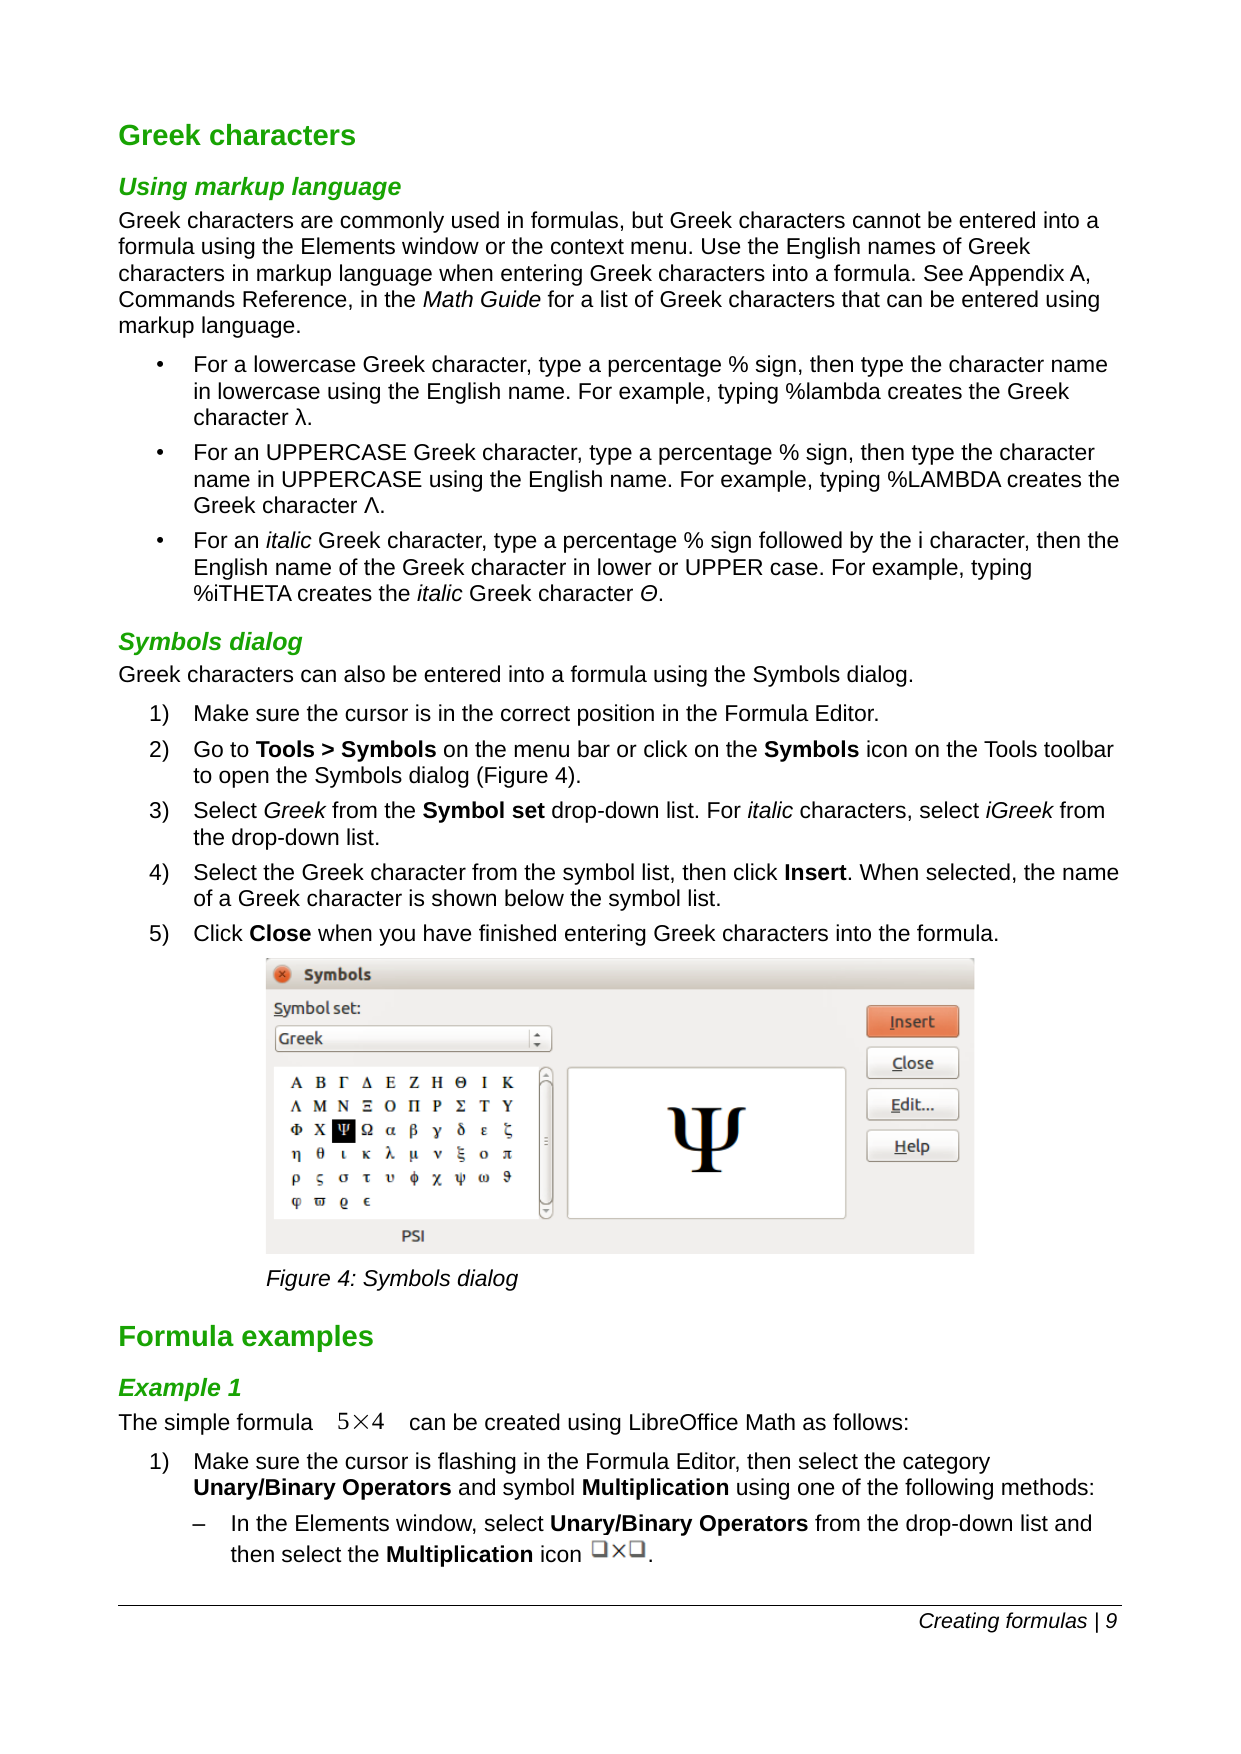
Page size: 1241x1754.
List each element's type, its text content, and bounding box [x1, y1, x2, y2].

list For an UPPERCASE Greek character, type a percentage % sign, then type the character name in UPPERCASE using the English name. For example, typing %LAMBDA creates the Greek character Λ. [156, 439, 1122, 518]
list Make sure the cursor is flashing in the Formula Editor, then select the category Unary/Binary Operators and symbol Multiplication using one of the following methods: [169, 1448, 1122, 1501]
text The simple formula can be created using LibreOffice Math as follows: [118, 1408, 1122, 1435]
picture [265, 958, 975, 1254]
list Select the Greek character from the symbol list, then click Insert. When selected, the name of a Greek character is shown below the symbol list. [169, 859, 1122, 911]
list Select Greek from the Symbol set drop-down list. For italic characters, select iGreek from the drop-down list. [169, 797, 1122, 850]
text Greek characters can also be entered into a formula using the Symbols dialog. [118, 661, 1122, 688]
text Figure 4: Symbols dialog [266, 1265, 974, 1291]
list Click Close when you have finished entering Greek characters into the formula. [169, 920, 1122, 947]
list In the Elements window, select Unary/Binary Operators from the drop-down list and then select the Multiplication icon . [192, 1509, 1122, 1567]
subtitle Formula examples [118, 1319, 1122, 1352]
list For a lowercase Greek character, type a percentage % sign, then type the character name in lowercase using the English name. For example, typing %lambda creates the Greek character λ. [156, 351, 1122, 430]
subtitle Greek characters [118, 118, 1122, 152]
text Greek characters are commonly used in formulas, but Greek characters cannot be entered into a formula using the Elements window or the context menu. Use the English names of Greek characters in markup language when entering Greek characters into a formula. See Appendix A, Commands Reference, in the Math Guide for a list of Greek characters that can be entered using markup language. [118, 207, 1122, 339]
picture [588, 1535, 648, 1563]
subtitle Example 1 [118, 1373, 1122, 1402]
subtitle Symbols dialog [118, 627, 1122, 656]
subtitle Using markup language [118, 172, 1122, 201]
list Make sure the cursor is in the correct position in the Formula Editor. [169, 700, 1122, 727]
list Go to Tools > Symbols on the menu bar or click on the Symbols icon on the Tools toolbar to open the Symbols dialog (Figure 4). [169, 736, 1122, 788]
list For an italic Greek character, type a percentage % sign followed by the i character, then the English name of the Greek character in lower or UPPER case. For example, typing %iTHETA creates the italic Greek character Θ. [156, 527, 1122, 606]
